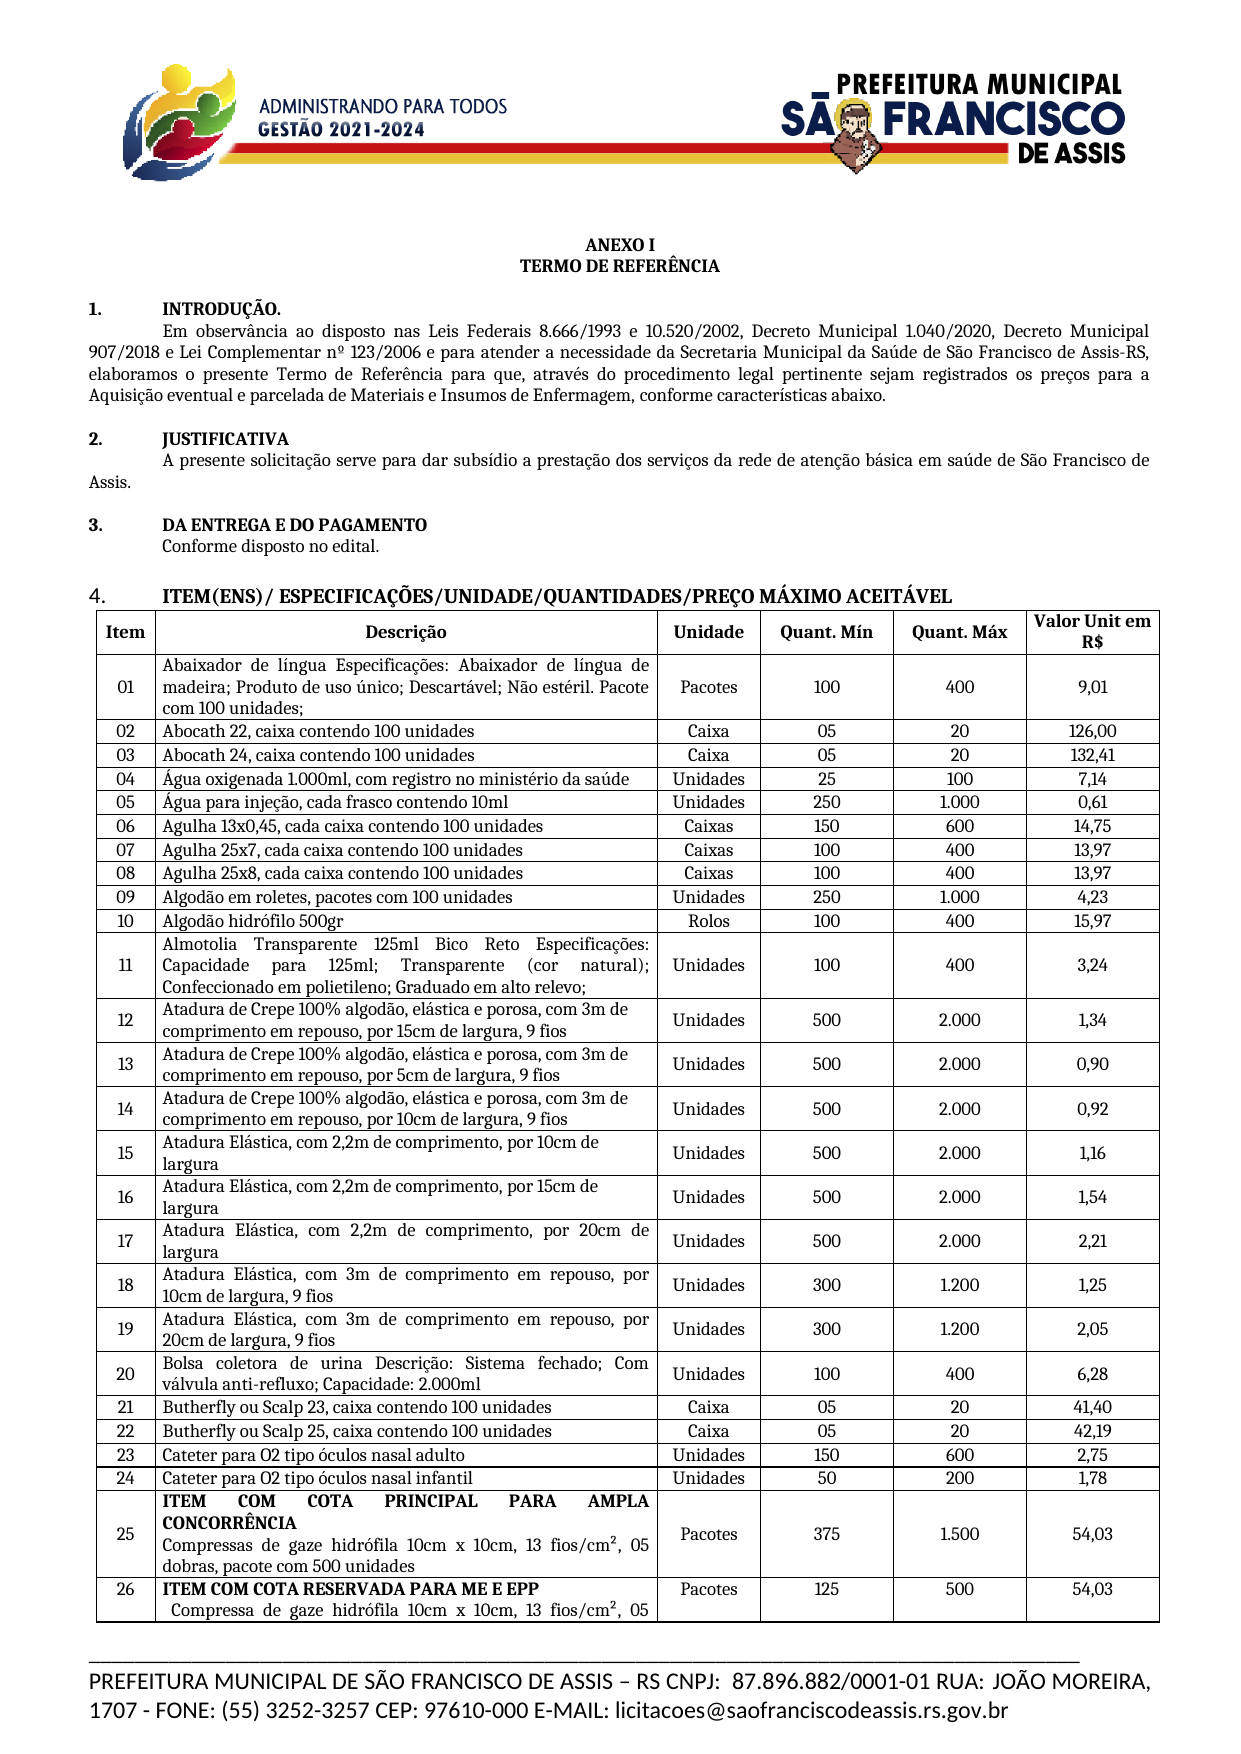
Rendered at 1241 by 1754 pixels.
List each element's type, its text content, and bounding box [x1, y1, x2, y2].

table_cell Caixas [658, 839, 760, 861]
table_cell Unidades [658, 1468, 760, 1490]
table_cell 54,03 [1027, 1578, 1159, 1621]
table_cell 1,78 [1027, 1468, 1159, 1490]
table_cell 1.200 [894, 1264, 1026, 1307]
table_cell Caixas [658, 815, 760, 838]
table_cell 1.500 [894, 1491, 1026, 1577]
table_cell 15 [97, 1131, 155, 1174]
table_cell 100 [761, 910, 893, 932]
table_cell 22 [97, 1420, 155, 1443]
table_cell Unidades [658, 1176, 760, 1219]
table_cell 1.200 [894, 1308, 1026, 1351]
table_cell 500 [761, 1043, 893, 1086]
table_cell Atadura Elástica, com 2,2m de comprimento, por 20cm de largura [156, 1220, 657, 1263]
table_cell 25 [761, 768, 893, 790]
table_cell Caixa [658, 1420, 760, 1443]
table_cell Caixa [658, 1396, 760, 1419]
table_cell 20 [894, 720, 1026, 743]
table_cell 400 [894, 933, 1026, 998]
table_cell Algodão hidrófilo 500gr [156, 910, 657, 932]
text Conforme disposto no edital. [162, 536, 1152, 557]
table_cell Atadura Elástica, com 3m de comprimento em repouso, por 10cm de largura, 9 fios [156, 1264, 657, 1307]
table_cell Pacotes [658, 655, 760, 719]
table_cell 1,54 [1027, 1176, 1159, 1219]
table_cell 20 [894, 744, 1026, 767]
table_cell 1.000 [894, 791, 1026, 814]
table_cell Abocath 24, caixa contendo 100 unidades [156, 744, 657, 767]
table_cell 14 [97, 1087, 155, 1130]
table_cell 250 [761, 791, 893, 814]
table_cell Caixas [658, 862, 760, 885]
table_cell 500 [761, 1220, 893, 1263]
table_cell Rolos [658, 910, 760, 932]
table_cell 02 [97, 720, 155, 743]
table_cell 2.000 [894, 1043, 1026, 1086]
table_cell 07 [97, 839, 155, 861]
table_cell 09 [97, 886, 155, 908]
table_cell Butherfly ou Scalp 25, caixa contendo 100 unidades [156, 1420, 657, 1443]
list DA ENTREGA E DO PAGAMENTO [89, 514, 1152, 536]
table_cell 500 [761, 1087, 893, 1130]
table_header Unidade [658, 611, 760, 654]
table_cell 1,25 [1027, 1264, 1159, 1307]
table_cell 16 [97, 1176, 155, 1219]
table_cell Abocath 22, caixa contendo 100 unidades [156, 720, 657, 743]
table_cell 21 [97, 1396, 155, 1419]
table_cell 20 [97, 1352, 155, 1395]
table_cell Atadura Elástica, com 2,2m de comprimento, por 10cm de largura [156, 1131, 657, 1174]
table_cell 0,92 [1027, 1087, 1159, 1130]
table_cell Abaixador de língua Especificações: Abaixador de língua de madeira; Produto de uso único; Descartável; Não estéril. Pacote com 100 unidades; [156, 655, 657, 719]
table_cell Bolsa coletora de urina Descrição: Sistema fechado; Com válvula anti-refluxo; Capacidade: 2.000ml [156, 1352, 657, 1395]
table_cell 05 [761, 1420, 893, 1443]
table_cell 19 [97, 1308, 155, 1351]
text TERMO DE REFERÊNCIA [89, 256, 1152, 277]
table_cell 7,14 [1027, 768, 1159, 790]
table_cell Unidades [658, 791, 760, 814]
table_cell 3,24 [1027, 933, 1159, 998]
table_cell Unidades [658, 768, 760, 790]
table_cell Unidades [658, 999, 760, 1042]
table_cell 500 [761, 1131, 893, 1174]
table_cell 10 [97, 910, 155, 932]
table_cell Pacotes [658, 1578, 760, 1621]
table_cell 400 [894, 910, 1026, 932]
table_cell Almotolia Transparente 125ml Bico Reto Especificações: Capacidade para 125ml; Transparente (cor natural); Confeccionado em polietileno; Graduado em alto relevo; [156, 933, 657, 998]
table_cell Atadura de Crepe 100% algodão, elástica e porosa, com 3m de comprimento em repouso, por 5cm de largura, 9 fios [156, 1043, 657, 1086]
table_header Quant. Mín [761, 611, 893, 654]
table_cell 25 [97, 1491, 155, 1577]
table_cell ITEM COM COTA RESERVADA PARA ME E EPP Compressa de gaze hidrófila 10cm x 10cm, 13 fios/cm², 05 [156, 1578, 657, 1621]
table_cell 4,23 [1027, 886, 1159, 908]
table_cell 2.000 [894, 1220, 1026, 1263]
table_cell 13,97 [1027, 839, 1159, 861]
table_cell Caixa [658, 744, 760, 767]
table_cell 0,61 [1027, 791, 1159, 814]
table_cell 100 [761, 839, 893, 861]
table_cell 100 [761, 1352, 893, 1395]
table_cell Unidades [658, 1264, 760, 1307]
table_cell 2,05 [1027, 1308, 1159, 1351]
table_cell Unidades [658, 1308, 760, 1351]
table_cell 15,97 [1027, 910, 1159, 932]
table_header Quant. Máx [894, 611, 1026, 654]
table_cell Atadura de Crepe 100% algodão, elástica e porosa, com 3m de comprimento em repouso, por 15cm de largura, 9 fios [156, 999, 657, 1042]
table_cell Cateter para O2 tipo óculos nasal adulto [156, 1444, 657, 1466]
table_cell Unidades [658, 1220, 760, 1263]
table_cell 01 [97, 655, 155, 719]
table_cell 11 [97, 933, 155, 998]
table_cell 400 [894, 862, 1026, 885]
table_cell 50 [761, 1468, 893, 1490]
table_cell 26 [97, 1578, 155, 1621]
table_cell 06 [97, 815, 155, 838]
table_cell 12 [97, 999, 155, 1042]
table_cell 100 [761, 862, 893, 885]
table_cell 20 [894, 1420, 1026, 1443]
table_cell Pacotes [658, 1491, 760, 1577]
table_cell 2.000 [894, 1131, 1026, 1174]
table_cell 13,97 [1027, 862, 1159, 885]
table_cell 132,41 [1027, 744, 1159, 767]
table_cell Atadura Elástica, com 2,2m de comprimento, por 15cm de largura [156, 1176, 657, 1219]
table_cell 2.000 [894, 1176, 1026, 1219]
table_cell 250 [761, 886, 893, 908]
table_cell 05 [761, 1396, 893, 1419]
table_cell 100 [894, 768, 1026, 790]
list INTRODUÇÃO. [89, 299, 1152, 320]
table_cell Unidades [658, 933, 760, 998]
table_cell 125 [761, 1578, 893, 1621]
table_cell Unidades [658, 1043, 760, 1086]
table_cell 41,40 [1027, 1396, 1159, 1419]
table_cell 150 [761, 1444, 893, 1466]
table_cell 100 [761, 933, 893, 998]
table_cell 0,90 [1027, 1043, 1159, 1086]
table_cell 08 [97, 862, 155, 885]
table_cell 1,16 [1027, 1131, 1159, 1174]
table_cell Butherfly ou Scalp 23, caixa contendo 100 unidades [156, 1396, 657, 1419]
table_header Valor Unit em R$ [1027, 611, 1159, 654]
table_cell Água oxigenada 1.000ml, com registro no ministério da saúde [156, 768, 657, 790]
table_cell 13 [97, 1043, 155, 1086]
table_cell 600 [894, 1444, 1026, 1466]
table_cell 03 [97, 744, 155, 767]
table_cell 6,28 [1027, 1352, 1159, 1395]
table_cell Agulha 13x0,45, cada caixa contendo 100 unidades [156, 815, 657, 838]
table_cell Caixa [658, 720, 760, 743]
table_cell 17 [97, 1220, 155, 1263]
table_cell 05 [761, 720, 893, 743]
table_header Item [97, 611, 155, 654]
table_cell 150 [761, 815, 893, 838]
table_cell Agulha 25x8, cada caixa contendo 100 unidades [156, 862, 657, 885]
table_cell 400 [894, 839, 1026, 861]
table_cell 20 [894, 1396, 1026, 1419]
table_cell 375 [761, 1491, 893, 1577]
table_cell 9,01 [1027, 655, 1159, 719]
table_header Descrição [156, 611, 657, 654]
table_cell Unidades [658, 1131, 760, 1174]
table_cell Unidades [658, 886, 760, 908]
table_cell 23 [97, 1444, 155, 1466]
table_cell 400 [894, 1352, 1026, 1395]
table_cell 500 [761, 999, 893, 1042]
table_cell Algodão em roletes, pacotes com 100 unidades [156, 886, 657, 908]
text Em observância ao disposto nas Leis Federais 8.666/1993 e 10.520/2002, Decreto Municipal 1.040/2020, Decreto Municipal 907/2018 e Lei Complementar nº 123/2006 e para atender a necessidade da Secretaria Municipal da Saúde de São Francisco de Assis-RS, elaboramos o presente Termo de Referência para que, através do procedimento legal pertinente sejam registrados os preços para a Aquisição eventual e parcelada de Materiais e Insumos de Enfermagem, conforme características abaixo. [89, 320, 1152, 407]
table_cell 42,19 [1027, 1420, 1159, 1443]
table_cell Agulha 25x7, cada caixa contendo 100 unidades [156, 839, 657, 861]
text ANEXO I [89, 234, 1152, 256]
table_cell 600 [894, 815, 1026, 838]
table_cell 05 [761, 744, 893, 767]
list JUSTIFICATIVA [89, 428, 1152, 450]
table_cell 2.000 [894, 999, 1026, 1042]
table_cell Água para injeção, cada frasco contendo 10ml [156, 791, 657, 814]
list ITEM(ENS)/ ESPECIFICAÇÕES/UNIDADE/QUANTIDADES/PREÇO MÁXIMO ACEITÁVEL [89, 581, 1152, 609]
table_cell Cateter para O2 tipo óculos nasal infantil [156, 1468, 657, 1490]
table_cell ITEM COM COTA PRINCIPAL PARA AMPLA CONCORRÊNCIA Compressas de gaze hidrófila 10cm x 10cm, 13 fios/cm², 05 dobras, pacote com 500 unidades [156, 1491, 657, 1577]
table_cell 1,34 [1027, 999, 1159, 1042]
table_cell 300 [761, 1308, 893, 1351]
table_cell 2,21 [1027, 1220, 1159, 1263]
table_cell 14,75 [1027, 815, 1159, 838]
text A presente solicitação serve para dar subsídio a prestação dos serviços da rede de atenção básica em saúde de São Francisco de Assis. [89, 450, 1152, 493]
table_cell 05 [97, 791, 155, 814]
table_cell Unidades [658, 1087, 760, 1130]
table_cell 04 [97, 768, 155, 790]
table_cell Atadura Elástica, com 3m de comprimento em repouso, por 20cm de largura, 9 fios [156, 1308, 657, 1351]
table_cell Unidades [658, 1352, 760, 1395]
table_cell Atadura de Crepe 100% algodão, elástica e porosa, com 3m de comprimento em repouso, por 10cm de largura, 9 fios [156, 1087, 657, 1130]
table_cell 126,00 [1027, 720, 1159, 743]
table_cell 100 [761, 655, 893, 719]
table_cell 54,03 [1027, 1491, 1159, 1577]
table_cell 18 [97, 1264, 155, 1307]
table_cell 300 [761, 1264, 893, 1307]
table_cell 200 [894, 1468, 1026, 1490]
table_cell 2.000 [894, 1087, 1026, 1130]
table_cell 500 [894, 1578, 1026, 1621]
table_cell 24 [97, 1468, 155, 1490]
table_cell 1.000 [894, 886, 1026, 908]
table_cell 2,75 [1027, 1444, 1159, 1466]
table_cell Unidades [658, 1444, 760, 1466]
table_cell 400 [894, 655, 1026, 719]
table_cell 500 [761, 1176, 893, 1219]
